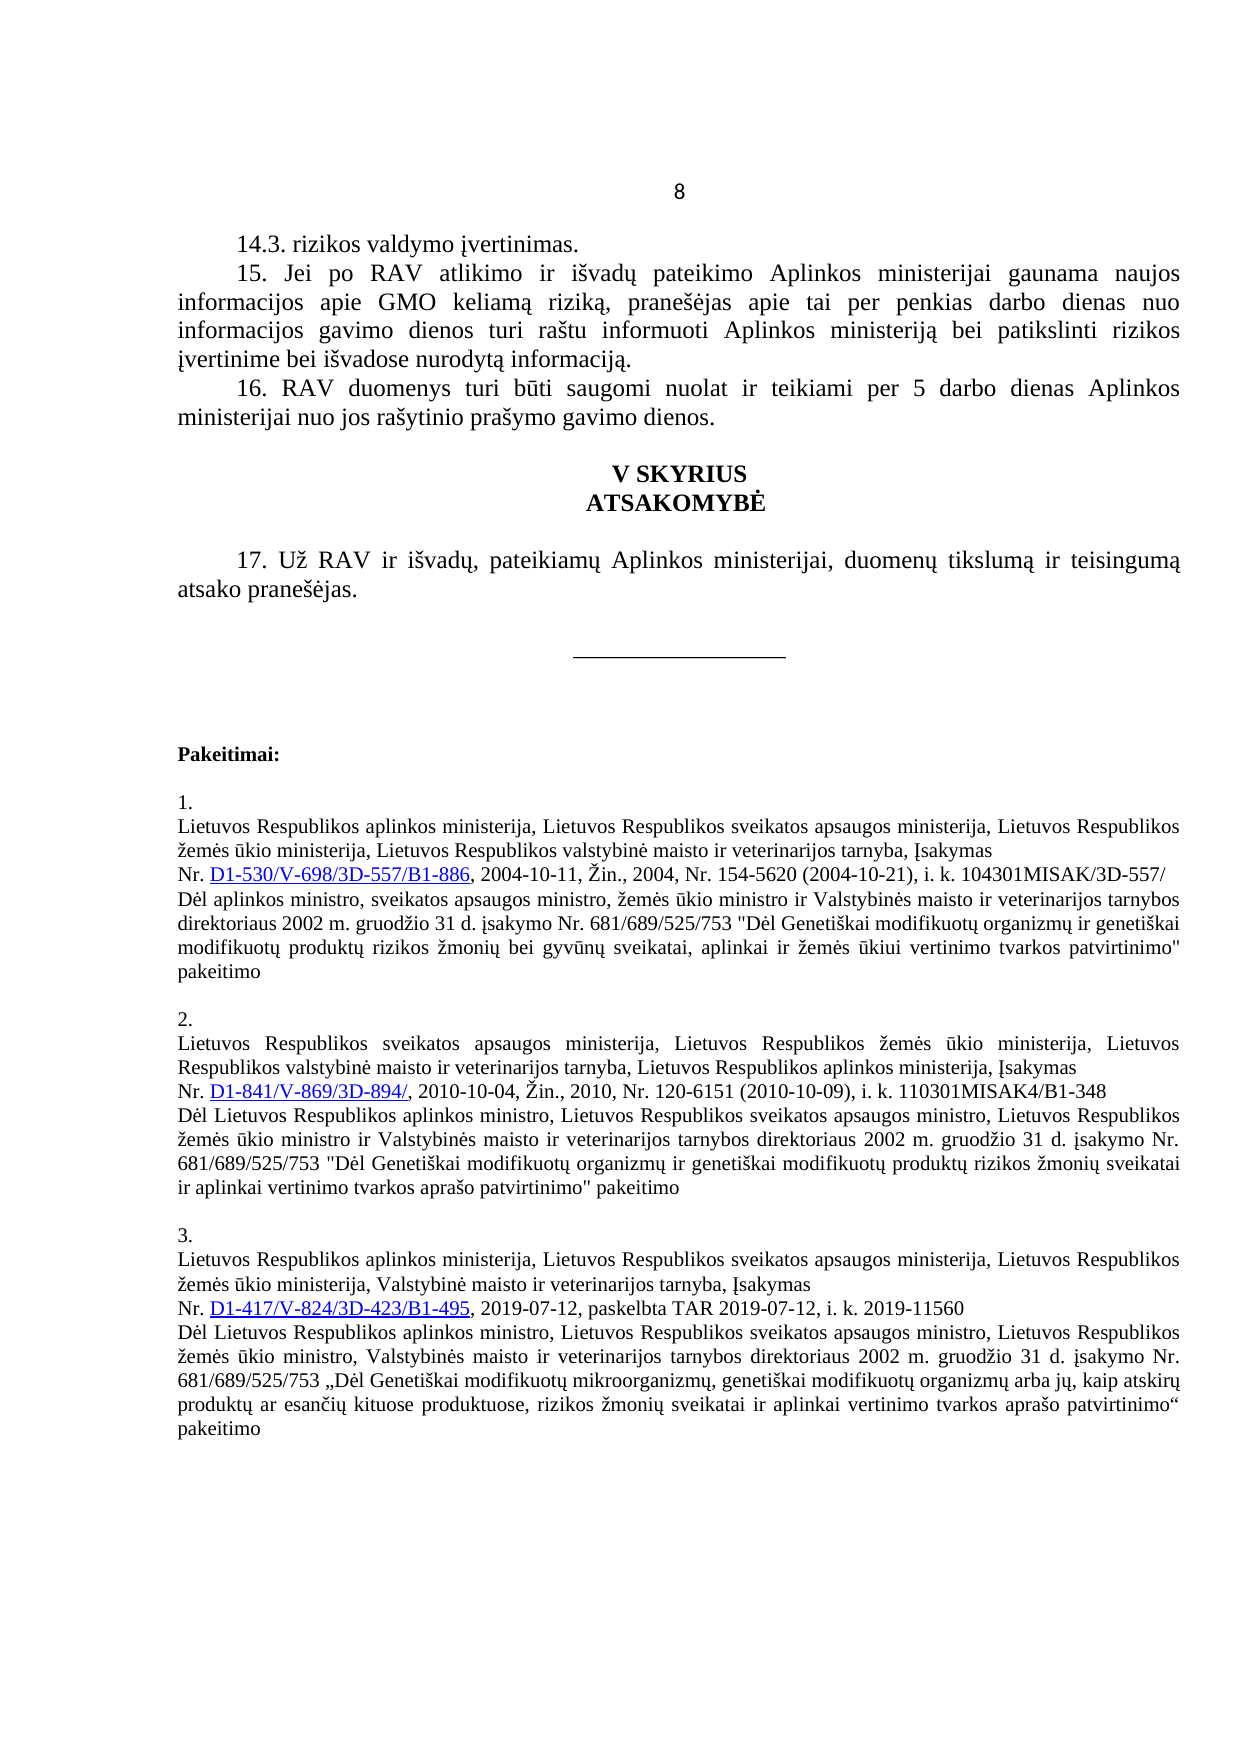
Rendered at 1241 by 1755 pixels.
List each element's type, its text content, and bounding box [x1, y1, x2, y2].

text Lietuvos Respublikos sveikatos apsaugos ministerija, Lietuvos Respublikos žemės ūkio ministerija, Lietuvos Respublikos valstybinė maisto ir veterinarijos tarnyba, Lietuvos Respublikos aplinkos ministerija, Įsakymas [177, 1031, 1181, 1079]
text 15. Jei po RAV atlikimo ir išvadų pateikimo Aplinkos ministerijai gaunama naujos informacijos apie GMO keliamą riziką, pranešėjas apie tai per penkias darbo dienas nuo informacijos gavimo dienos turi raštu informuoti Aplinkos ministeriją bei patikslinti rizikos įvertinime bei išvadose nurodytą informaciją. [177, 258, 1181, 373]
text 3. [177, 1223, 1181, 1247]
text Nr. D1-417/V-824/3D-423/B1-495, 2019-07-12, paskelbta TAR 2019-07-12, i. k. 2019-11560 [177, 1296, 1181, 1319]
text 16. RAV duomenys turi būti saugomi nuolat ir teikiami per 5 darbo dienas Aplinkos ministerijai nuo jos rašytinio prašymo gavimo dienos. [177, 373, 1181, 431]
text Nr. D1-530/V-698/3D-557/B1-886, 2004-10-11, Žin., 2004, Nr. 154-5620 (2004-10-21), i. k. 104301MISAK/3D-557/ [177, 862, 1181, 886]
text 17. Už RAV ir išvadų, pateikiamų Aplinkos ministerijai, duomenų tikslumą ir teisingumą atsako pranešėjas. [177, 546, 1181, 603]
text Lietuvos Respublikos aplinkos ministerija, Lietuvos Respublikos sveikatos apsaugos ministerija, Lietuvos Respublikos žemės ūkio ministerija, Lietuvos Respublikos valstybinė maisto ir veterinarijos tarnyba, Įsakymas [177, 814, 1181, 862]
text Pakeitimai: [177, 742, 1181, 766]
text Dėl Lietuvos Respublikos aplinkos ministro, Lietuvos Respublikos sveikatos apsaugos ministro, Lietuvos Respublikos žemės ūkio ministro, Valstybinės maisto ir veterinarijos tarnybos direktoriaus 2002 m. gruodžio 31 d. įsakymo Nr. 681/689/525/753 „Dėl Genetiškai modifikuotų mikroorganizmų, genetiškai modifikuotų organizmų arba jų, kaip atskirų produktų ar esančių kituose produktuose, rizikos žmonių sveikatai ir aplinkai vertinimo tvarkos aprašo patvirtinimo“ pakeitimo [177, 1319, 1181, 1440]
text Dėl aplinkos ministro, sveikatos apsaugos ministro, žemės ūkio ministro ir Valstybinės maisto ir veterinarijos tarnybos direktoriaus 2002 m. gruodžio 31 d. įsakymo Nr. 681/689/525/753 "Dėl Genetiškai modifikuotų organizmų ir genetiškai modifikuotų produktų rizikos žmonių bei gyvūnų sveikatai, aplinkai ir žemės ūkiui vertinimo tvarkos patvirtinimo" pakeitimo [177, 886, 1181, 983]
text Nr. D1-841/V-869/3D-894/, 2010-10-04, Žin., 2010, Nr. 120-6151 (2010-10-09), i. k. 110301MISAK4/B1-348 [177, 1079, 1181, 1103]
text 14.3. rizikos valdymo įvertinimas. [177, 229, 1181, 258]
text V SKYRIUS [177, 459, 1181, 488]
text Dėl Lietuvos Respublikos aplinkos ministro, Lietuvos Respublikos sveikatos apsaugos ministro, Lietuvos Respublikos žemės ūkio ministro ir Valstybinės maisto ir veterinarijos tarnybos direktoriaus 2002 m. gruodžio 31 d. įsakymo Nr. 681/689/525/753 "Dėl Genetiškai modifikuotų organizmų ir genetiškai modifikuotų produktų rizikos žmonių sveikatai ir aplinkai vertinimo tvarkos aprašo patvirtinimo" pakeitimo [177, 1103, 1181, 1199]
text 2. [177, 1007, 1181, 1031]
text Lietuvos Respublikos aplinkos ministerija, Lietuvos Respublikos sveikatos apsaugos ministerija, Lietuvos Respublikos žemės ūkio ministerija, Valstybinė maisto ir veterinarijos tarnyba, Įsakymas [177, 1247, 1181, 1296]
text 1. [177, 790, 1181, 814]
text Atsakomybė [177, 488, 1181, 517]
text _________________ [177, 632, 1181, 661]
